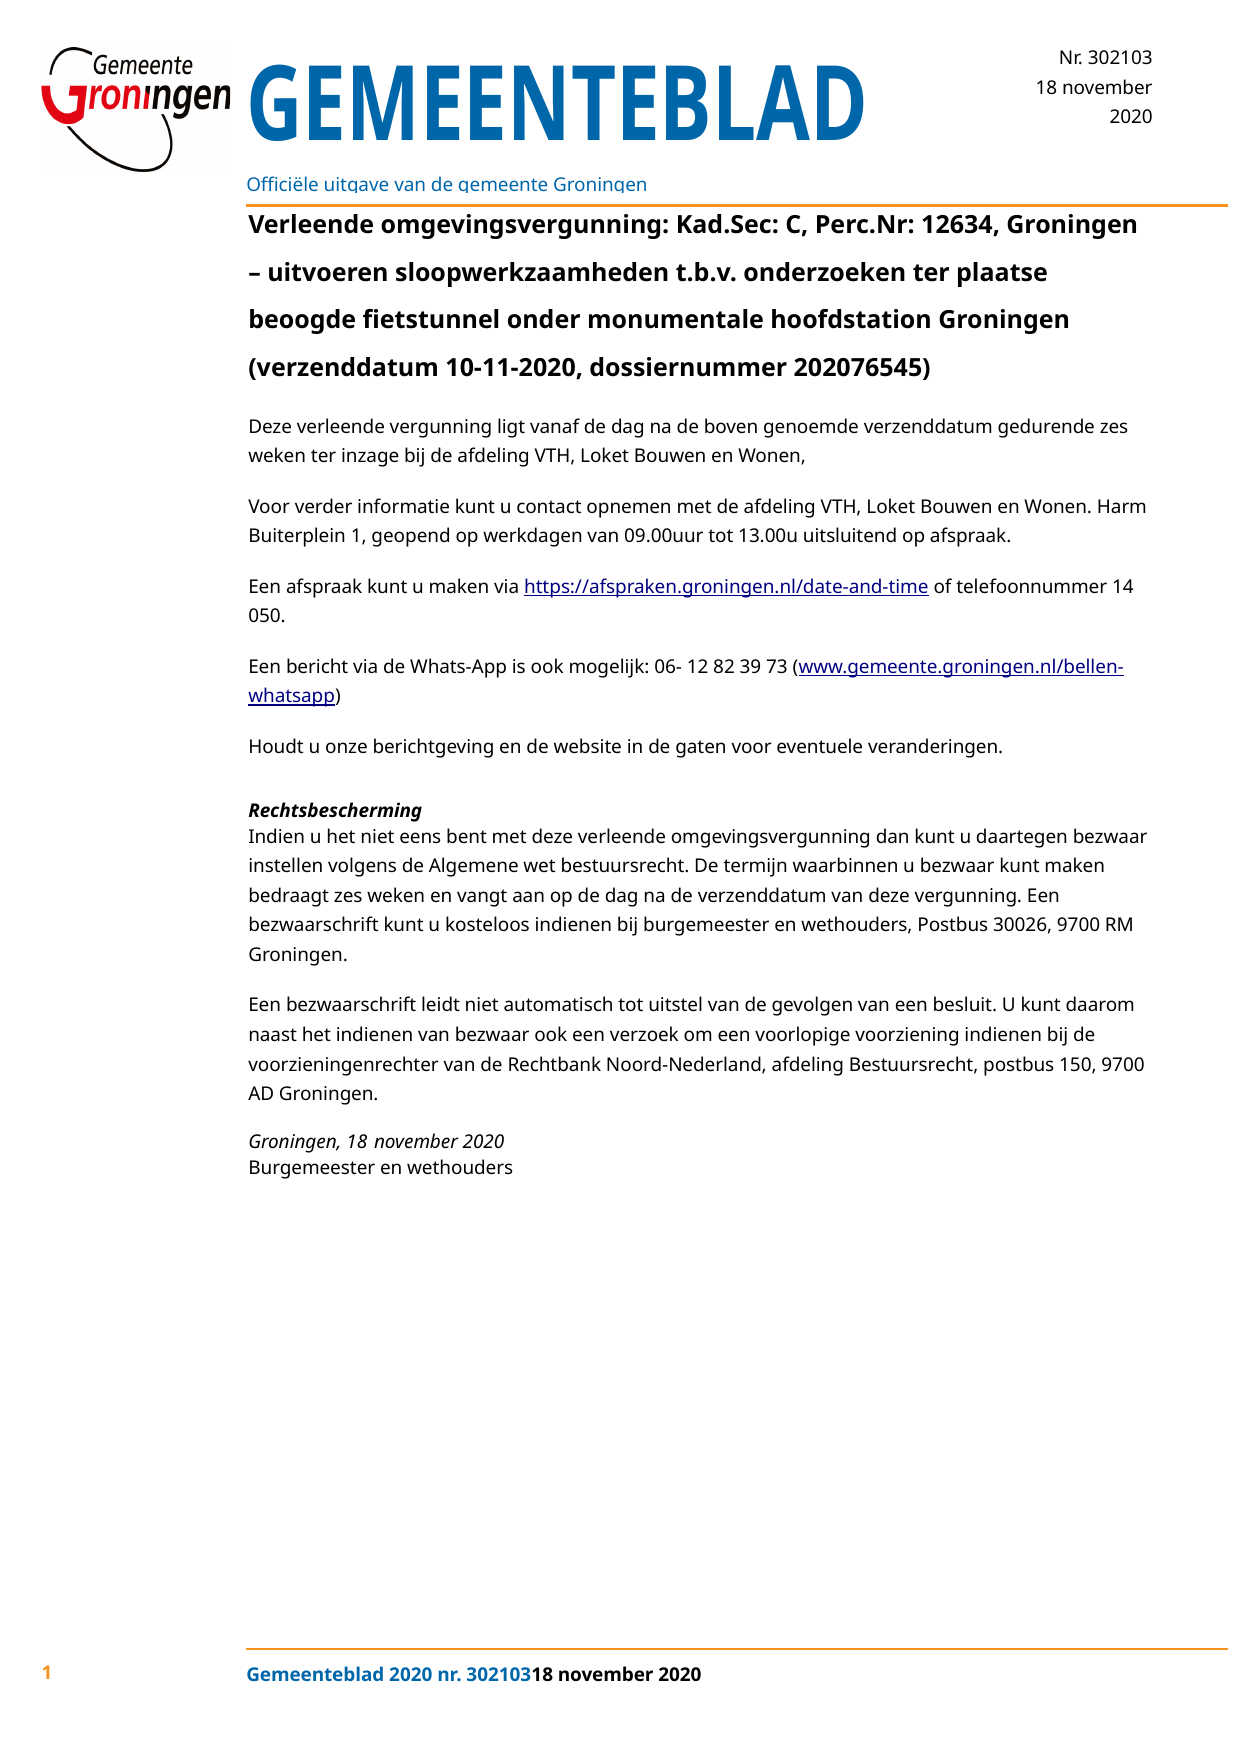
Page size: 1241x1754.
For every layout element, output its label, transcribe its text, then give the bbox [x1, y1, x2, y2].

text Houdt u onze berichtgeving en de website in de gaten voor eventuele veranderingen. [248, 733, 1152, 759]
text Groningen, 18 november 2020 [248, 1128, 1152, 1154]
text Een bericht via de Whats-App is ook mogelijk: 06- 12 82 39 73 (www.gemeente.groningen.nl/bellen-whatsapp) [248, 653, 1152, 708]
text Burgemeester en wethouders [248, 1154, 1152, 1179]
text Deze verleende vergunning ligt vanaf de dag na de boven genoemde verzenddatum gedurende zes weken ter inzage bij de afdeling VTH, Loket Bouwen en Wonen, [248, 413, 1152, 468]
text Indien u het niet eens bent met deze verleende omgevingsvergunning dan kunt u daartegen bezwaar instellen volgens de Algemene wet bestuursrecht. De termijn waarbinnen u bezwaar kunt maken bedraagt zes weken en vangt aan op de dag na de verzenddatum van deze vergunning. Een bezwaarschrift kunt u kosteloos indienen bij burgemeester en wethouders, Postbus 30026, 9700 RM Groningen. [248, 823, 1152, 967]
text Een bezwaarschrift leidt niet automatisch tot uitstel van de gevolgen van een besluit. U kunt daarom naast het indienen van bezwaar ook een verzoek om een voorlopige voorziening indienen bij de voorzieningenrechter van de Rechtbank Noord-Nederland, afdeling Bestuursrecht, postbus 150, 9700 AD Groningen. [248, 992, 1152, 1106]
text Voor verder informatie kunt u contact opnemen met de afdeling VTH, Loket Bouwen en Wonen. Harm Buiterplein 1, geopend op werkdagen van 09.00uur tot 13.00u uitsluitend op afspraak. [248, 493, 1152, 548]
picture [41, 47, 231, 172]
text Een afspraak kunt u maken via https://afspraken.groningen.nl/date-and-time of telefoonnummer 14 050. [248, 573, 1152, 628]
text Verleende omgevingsvergunning: Kad.Sec: C, Perc.Nr: 12634, Groningen – uitvoeren sloopwerkzaamheden t.b.v. onderzoeken ter plaatse beoogde fietstunnel onder monumentale hoofdstation Groningen (verzenddatum 10-11-2020, dossiernummer 202076545) [248, 207, 1152, 384]
text Rechtsbescherming [248, 797, 1152, 823]
